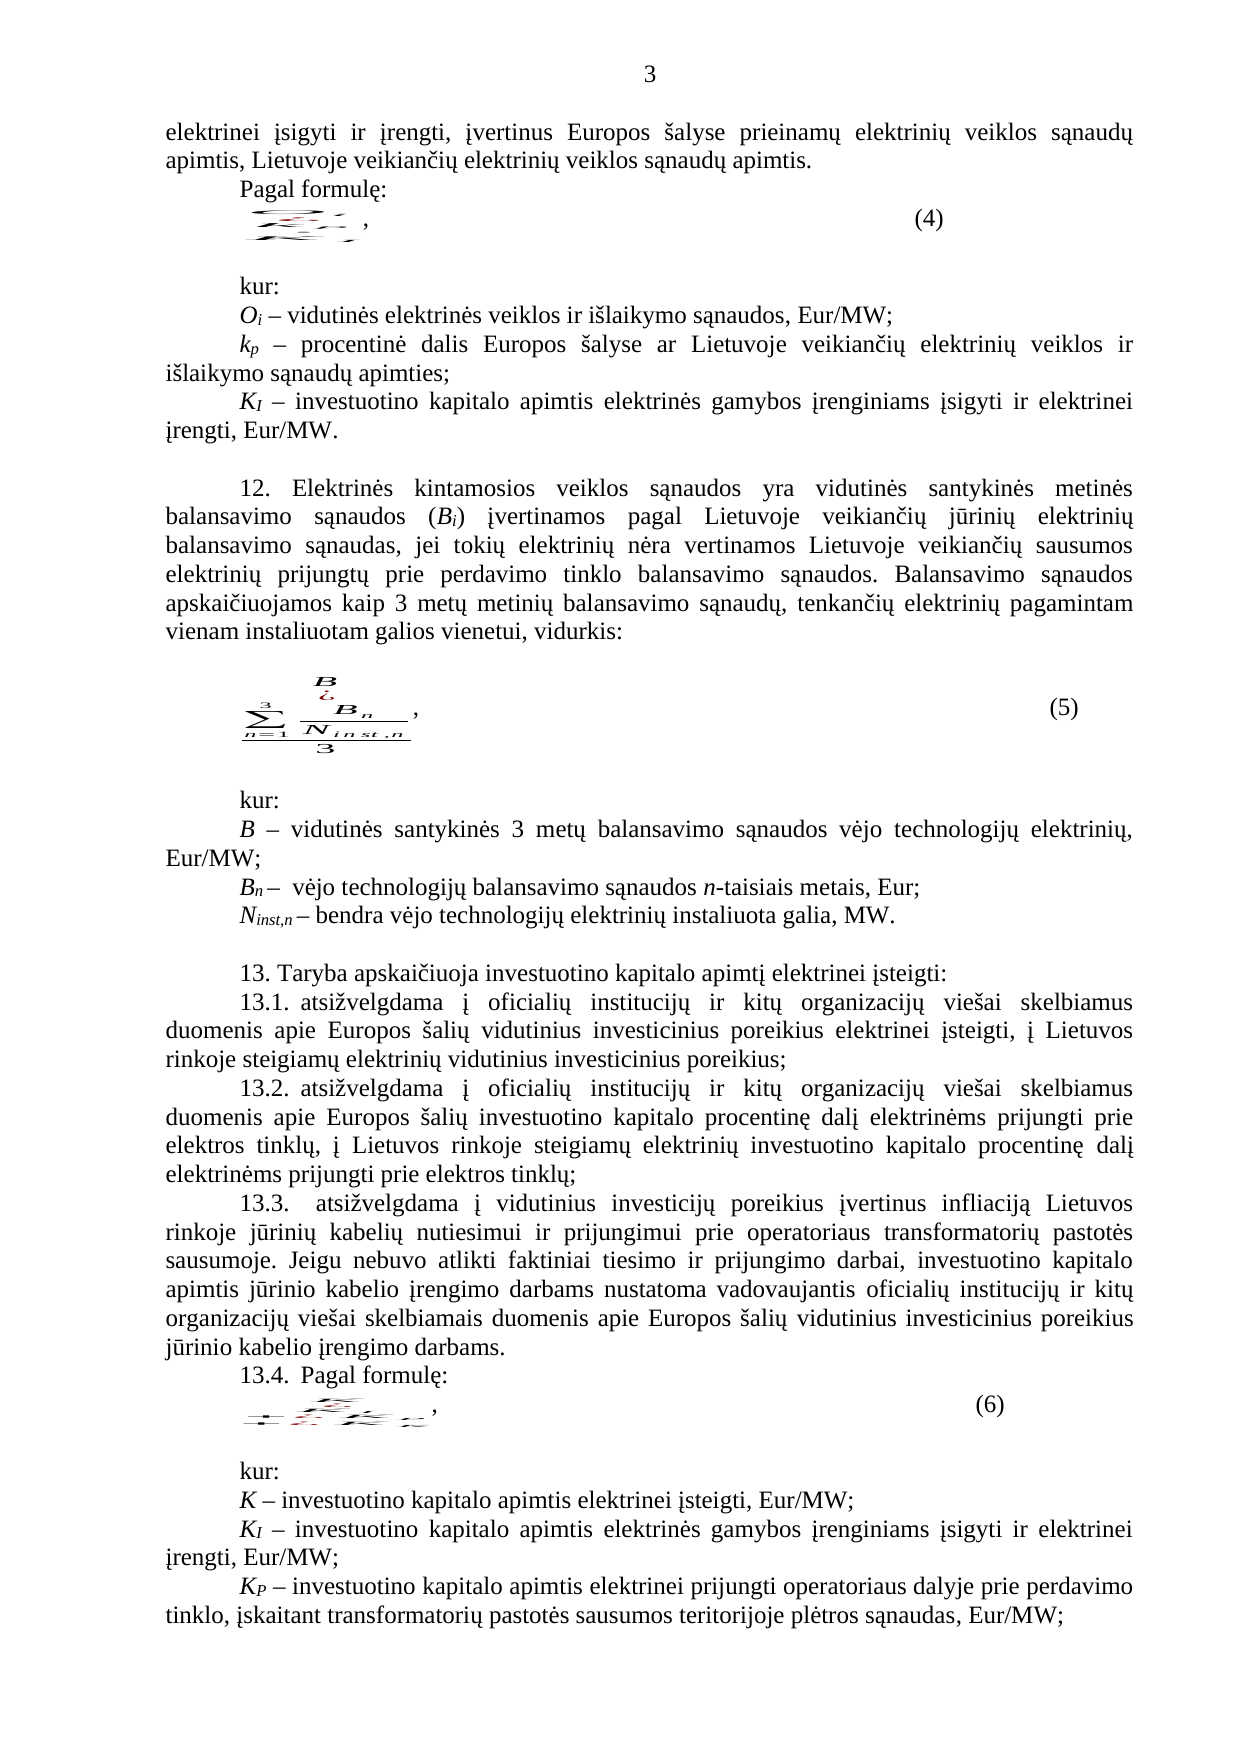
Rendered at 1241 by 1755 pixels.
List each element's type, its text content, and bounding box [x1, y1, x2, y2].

text 13. Taryba apskaičiuoja investuotino kapitalo apimtį elektrinei įsteigti: [165, 958, 1134, 987]
text KI – investuotino kapitalo apimtis elektrinės gamybos įrenginiams įsigyti ir elektrinei įrengti, Eur/MW; [165, 1514, 1134, 1571]
text kur: [239, 271, 1134, 300]
text B – vidutinės santykinės 3 metų balansavimo sąnaudos vėjo technologijų elektrinių, Eur/MW; [165, 814, 1134, 872]
text , (4) [239, 203, 1134, 243]
text 13.1. atsižvelgdama į oficialių institucijų ir kitų organizacijų viešai skelbiamus duomenis apie Europos šalių vidutinius investicinius poreikius elektrinei įsteigti, į Lietuvos rinkoje steigiamų elektrinių vidutinius investicinius poreikius; [165, 987, 1134, 1073]
text 12. Elektrinės kintamosios veiklos sąnaudos yra vidutinės santykinės metinės balansavimo sąnaudos (Bi) įvertinamos pagal Lietuvoje veikiančių jūrinių elektrinių balansavimo sąnaudas, jei tokių elektrinių nėra vertinamos Lietuvoje veikiančių sausumos elektrinių prijungtų prie perdavimo tinklo balansavimo sąnaudos. Balansavimo sąnaudos apskaičiuojamos kaip 3 metų metinių balansavimo sąnaudų, tenkančių elektrinių pagamintam vienam instaliuotam galios vienetui, vidurkis: [165, 473, 1134, 645]
text K – investuotino kapitalo apimtis elektrinei įsteigti, Eur/MW; [165, 1485, 1134, 1514]
text Pagal formulę: [239, 174, 1134, 203]
text KP – investuotino kapitalo apimtis elektrinei prijungti operatoriaus dalyje prie perdavimo tinklo, įskaitant transformatorių pastotės sausumos teritorijoje plėtros sąnaudas, Eur/MW; [165, 1571, 1134, 1629]
text 13.4. Pagal formulę: [165, 1360, 1134, 1389]
text elektrinei įsigyti ir įrengti, įvertinus Europos šalyse prieinamų elektrinių veiklos sąnaudų apimtis, Lietuvoje veikiančių elektrinių veiklos sąnaudų apimtis. [165, 117, 1134, 174]
text , (6) [165, 1389, 1134, 1427]
text Oi – vidutinės elektrinės veiklos ir išlaikymo sąnaudos, Eur/MW; [165, 300, 1134, 329]
text , (5) [239, 674, 1134, 757]
text KI – investuotino kapitalo apimtis elektrinės gamybos įrenginiams įsigyti ir elektrinei įrengti, Eur/MW. [165, 386, 1134, 444]
text kp – procentinė dalis Europos šalyse ar Lietuvoje veikiančių elektrinių veiklos ir išlaikymo sąnaudų apimties; [165, 329, 1134, 386]
text kur: [239, 1456, 1134, 1485]
text 13.3. atsižvelgdama į vidutinius investicijų poreikius įvertinus infliaciją Lietuvos rinkoje jūrinių kabelių nutiesimui ir prijungimui prie operatoriaus transformatorių pastotės sausumoje. Jeigu nebuvo atlikti faktiniai tiesimo ir prijungimo darbai, investuotino kapitalo apimtis jūrinio kabelio įrengimo darbams nustatoma vadovaujantis oficialių institucijų ir kitų organizacijų viešai skelbiamais duomenis apie Europos šalių vidutinius investicinius poreikius jūrinio kabelio įrengimo darbams. [165, 1188, 1134, 1360]
text Ninst,n – bendra vėjo technologijų elektrinių instaliuota galia, MW. [165, 900, 1134, 929]
text Bn – vėjo technologijų balansavimo sąnaudos n-taisiais metais, Eur; [165, 872, 1134, 900]
text 13.2. atsižvelgdama į oficialių institucijų ir kitų organizacijų viešai skelbiamus duomenis apie Europos šalių investuotino kapitalo procentinę dalį elektrinėms prijungti prie elektros tinklų, į Lietuvos rinkoje steigiamų elektrinių investuotino kapitalo procentinę dalį elektrinėms prijungti prie elektros tinklų; [165, 1073, 1134, 1188]
text kur: [239, 785, 1134, 814]
